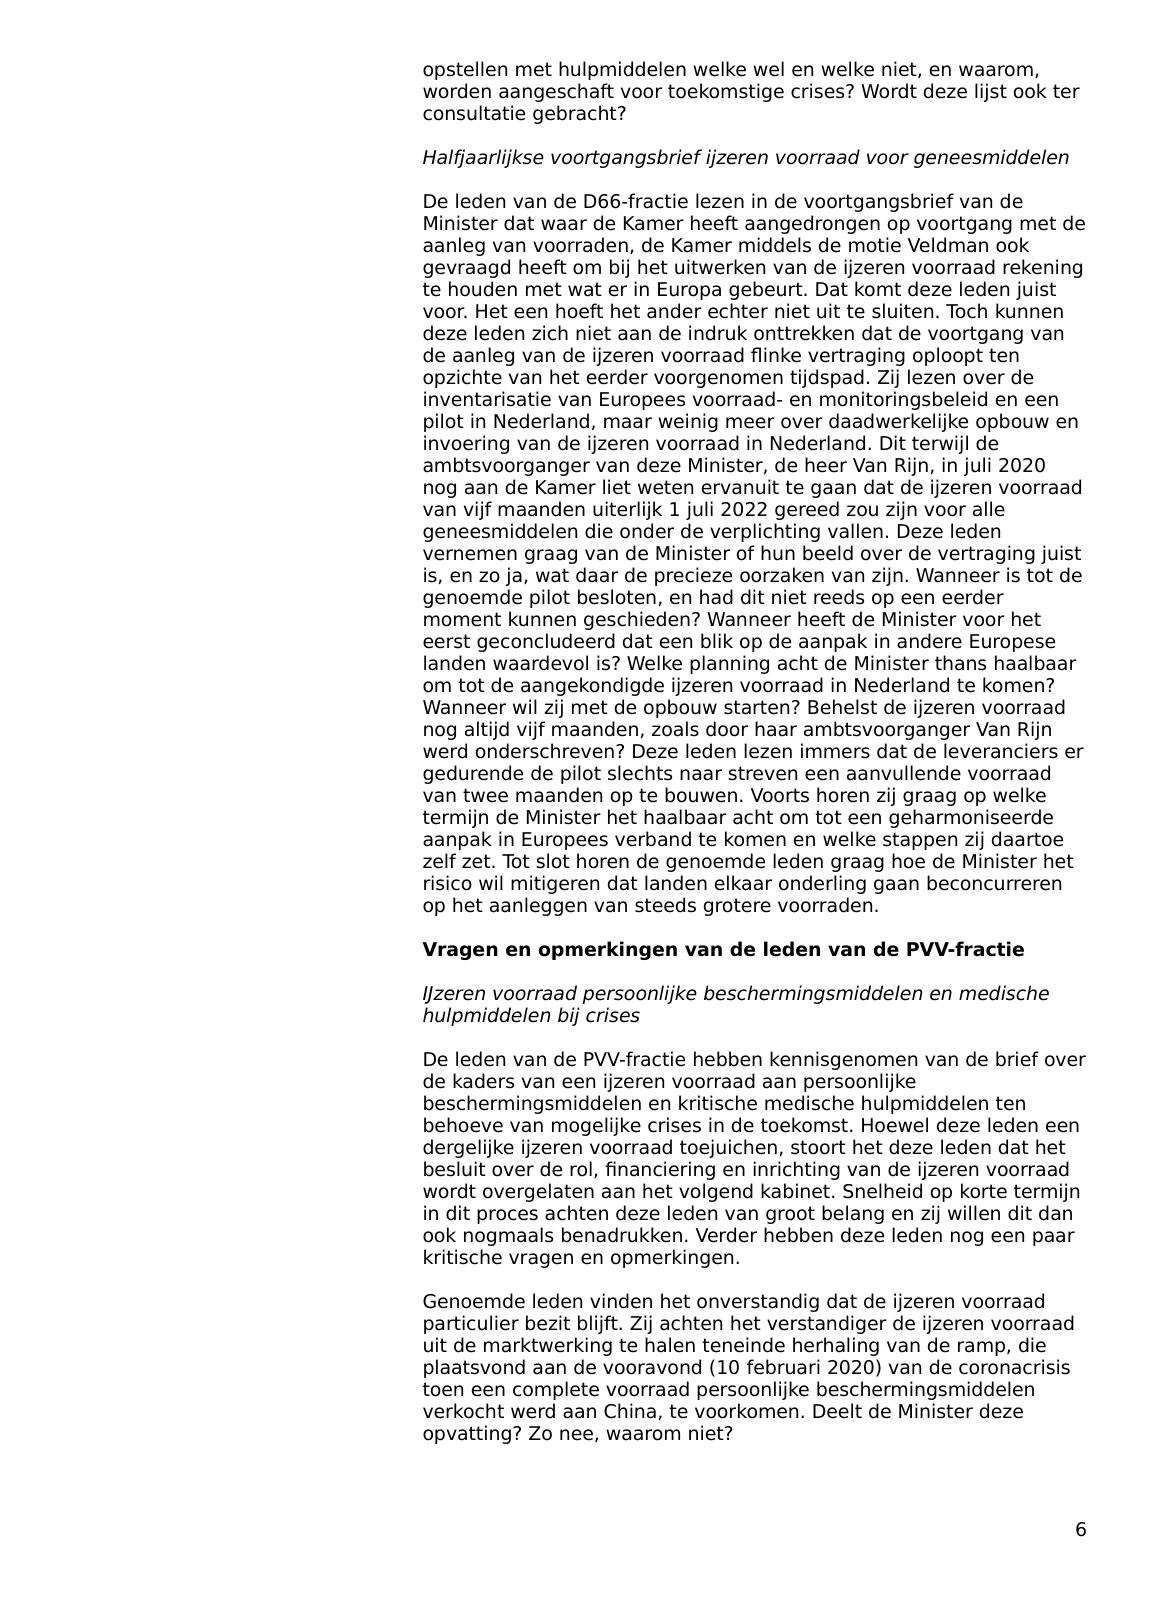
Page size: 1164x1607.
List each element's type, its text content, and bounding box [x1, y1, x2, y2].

text De leden van de PVV-fractie hebben kennisgenomen van de brief over de kaders van een ijzeren voorraad aan persoonlijke beschermingsmiddelen en kritische medische hulpmiddelen ten behoeve van mogelijke crises in de toekomst. Hoewel deze leden een dergelijke ijzeren voorraad toejuichen, stoort het deze leden dat het besluit over de rol, financiering en inrichting van de ijzeren voorraad wordt overgelaten aan het volgend kabinet. Snelheid op korte termijn in dit proces achten deze leden van groot belang en zij willen dit dan ook nogmaals benadrukken. Verder hebben deze leden nog een paar kritische vragen en opmerkingen. [422, 1049, 1087, 1269]
subtitle IJzeren voorraad persoonlijke beschermingsmiddelen en medische hulpmiddelen bij crises [422, 983, 1087, 1027]
text opstellen met hulpmiddelen welke wel en welke niet, en waarom, worden aangeschaft voor toekomstige crises? Wordt deze lijst ook ter consultatie gebracht? [422, 59, 1087, 125]
subtitle Vragen en opmerkingen van de leden van de PVV-fractie [422, 939, 1087, 961]
subtitle Halfjaarlijkse voortgangsbrief ijzeren voorraad voor geneesmiddelen [422, 147, 1087, 169]
text De leden van de D66-fractie lezen in de voortgangsbrief van de Minister dat waar de Kamer heeft aangedrongen op voortgang met de aanleg van voorraden, de Kamer middels de motie Veldman ook gevraagd heeft om bij het uitwerken van de ijzeren voorraad rekening te houden met wat er in Europa gebeurt. Dat komt deze leden juist voor. Het een hoeft het ander echter niet uit te sluiten. Toch kunnen deze leden zich niet aan de indruk onttrekken dat de voortgang van de aanleg van de ijzeren voorraad flinke vertraging oploopt ten opzichte van het eerder voorgenomen tijdspad. Zij lezen over de inventarisatie van Europees voorraad- en monitoringsbeleid en een pilot in Nederland, maar weinig meer over daadwerkelijke opbouw en invoering van de ijzeren voorraad in Nederland. Dit terwijl de ambtsvoorganger van deze Minister, de heer Van Rijn, in juli 2020 nog aan de Kamer liet weten ervanuit te gaan dat de ijzeren voorraad van vijf maanden uiterlijk 1 juli 2022 gereed zou zijn voor alle geneesmiddelen die onder de verplichting vallen. Deze leden vernemen graag van de Minister of hun beeld over de vertraging juist is, en zo ja, wat daar de precieze oorzaken van zijn. Wanneer is tot de genoemde pilot besloten, en had dit niet reeds op een eerder moment kunnen geschieden? Wanneer heeft de Minister voor het eerst geconcludeerd dat een blik op de aanpak in andere Europese landen waardevol is? Welke planning acht de Minister thans haalbaar om tot de aangekondigde ijzeren voorraad in Nederland te komen? Wanneer wil zij met de opbouw starten? Behelst de ijzeren voorraad nog altijd vijf maanden, zoals door haar ambtsvoorganger Van Rijn werd onderschreven? Deze leden lezen immers dat de leveranciers er gedurende de pilot slechts naar streven een aanvullende voorraad van twee maanden op te bouwen. Voorts horen zij graag op welke termijn de Minister het haalbaar acht om tot een geharmoniseerde aanpak in Europees verband te komen en welke stappen zij daartoe zelf zet. Tot slot horen de genoemde leden graag hoe de Minister het risico wil mitigeren dat landen elkaar onderling gaan beconcurreren op het aanleggen van steeds grotere voorraden. [422, 191, 1087, 917]
text Genoemde leden vinden het onverstandig dat de ijzeren voorraad particulier bezit blijft. Zij achten het verstandiger de ijzeren voorraad uit de marktwerking te halen teneinde herhaling van de ramp, die plaatsvond aan de vooravond (10 februari 2020) van de coronacrisis toen een complete voorraad persoonlijke beschermingsmiddelen verkocht werd aan China, te voorkomen. Deelt de Minister deze opvatting? Zo nee, waarom niet? [422, 1291, 1087, 1445]
